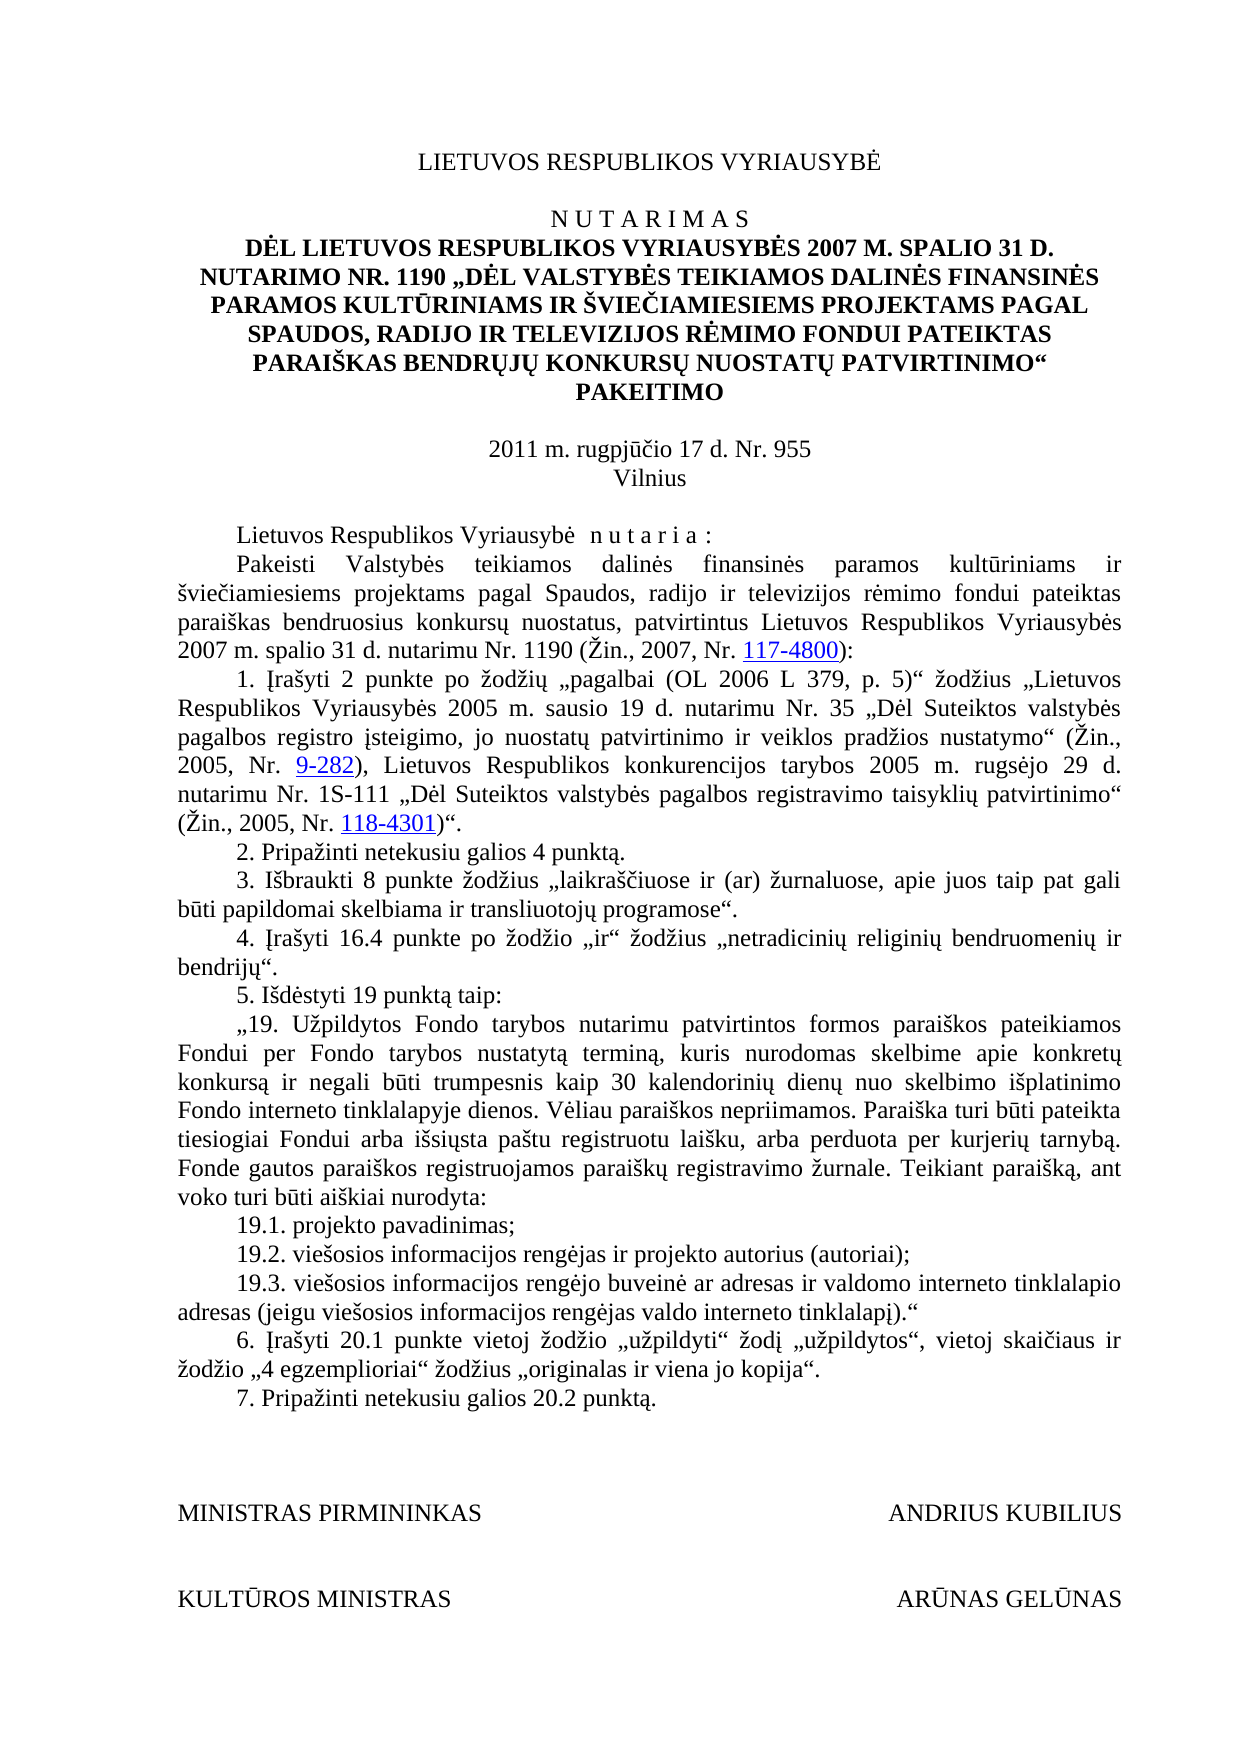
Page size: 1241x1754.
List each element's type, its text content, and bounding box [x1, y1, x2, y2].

text Lietuvos Respublikos Vyriausybė nutaria: [177, 521, 1122, 549]
text KULTŪROS MINISTRAS ARŪNAS GELŪNAS [177, 1584, 1122, 1613]
text Pakeisti Valstybės teikiamos dalinės finansinės paramos kultūriniams ir šviečiamiesiems projektams pagal Spaudos, radijo ir televizijos rėmimo fondui pateiktas paraiškas bendruosius konkursų nuostatus, patvirtintus Lietuvos Respublikos Vyriausybės 2007 m. spalio 31 d. nutarimu Nr. 1190 (Žin., 2007, Nr. 117-4800): [177, 549, 1122, 664]
text 5. Išdėstyti 19 punktą taip: [177, 981, 1122, 1009]
text 4. Įrašyti 16.4 punkte po žodžio „ir“ žodžius „netradicinių religinių bendruomenių ir bendrijų“. [177, 923, 1122, 981]
text 2011 m. rugpjūčio 17 d. Nr. 955 [177, 434, 1122, 463]
text 3. Išbraukti 8 punkte žodžius „laikraščiuose ir (ar) žurnaluose, apie juos taip pat gali būti papildomai skelbiama ir transliuotojų programose“. [177, 866, 1122, 923]
text 1. Įrašyti 2 punkte po žodžių „pagalbai (OL 2006 L 379, p. 5)“ žodžius „Lietuvos Respublikos Vyriausybės 2005 m. sausio 19 d. nutarimu Nr. 35 „Dėl Suteiktos valstybės pagalbos registro įsteigimo, jo nuostatų patvirtinimo ir veiklos pradžios nustatymo“ (Žin., 2005, Nr. 9-282), Lietuvos Respublikos konkurencijos tarybos 2005 m. rugsėjo 29 d. nutarimu Nr. 1S-111 „Dėl Suteiktos valstybės pagalbos registravimo taisyklių patvirtinimo“ (Žin., 2005, Nr. 118-4301)“. [177, 664, 1122, 837]
text 19.3. viešosios informacijos rengėjo buveinė ar adresas ir valdomo interneto tinklalapio adresas (jeigu viešosios informacijos rengėjas valdo interneto tinklalapį).“ [177, 1268, 1122, 1326]
text 19.2. viešosios informacijos rengėjas ir projekto autorius (autoriai); [177, 1239, 1122, 1268]
text Vilnius [177, 463, 1122, 492]
text Lietuvos Respublikos Vyriausybė [177, 147, 1122, 176]
text 19.1. projekto pavadinimas; [177, 1211, 1122, 1239]
text MINISTRAS PIRMININKAS ANDRIUS KUBILIUS [177, 1498, 1122, 1527]
text 7. Pripažinti netekusiu galios 20.2 punktą. [177, 1383, 1122, 1412]
text 6. Įrašyti 20.1 punkte vietoj žodžio „užpildyti“ žodį „užpildytos“, vietoj skaičiaus ir žodžio „4 egzemplioriai“ žodžius „originalas ir viena jo kopija“. [177, 1326, 1122, 1383]
text „19. Užpildytos Fondo tarybos nutarimu patvirtintos formos paraiškos pateikiamos Fondui per Fondo tarybos nustatytą terminą, kuris nurodomas skelbime apie konkretų konkursą ir negali būti trumpesnis kaip 30 kalendorinių dienų nuo skelbimo išplatinimo Fondo interneto tinklalapyje dienos. Vėliau paraiškos nepriimamos. Paraiška turi būti pateikta tiesiogiai Fondui arba išsiųsta paštu registruotu laišku, arba perduota per kurjerių tarnybą. Fonde gautos paraiškos registruojamos paraiškų registravimo žurnale. Teikiant paraišką, ant voko turi būti aiškiai nurodyta: [177, 1009, 1122, 1211]
text 2. Pripažinti netekusiu galios 4 punktą. [177, 837, 1122, 866]
text NUTARIMAS [177, 204, 1122, 233]
text DĖL LIETUVOS RESPUBLIKOS VYRIAUSYBĖS 2007 M. SPALIO 31 D. NUTARIMO NR. 1190 „DĖL VALSTYBĖS TEIKIAMOS DALINĖS FINANSINĖS PARAMOS KULTŪRINIAMS IR ŠVIEČIAMIESIEMS PROJEKTAMS PAGAL SPAUDOS, RADIJO IR TELEVIZIJOS RĖMIMO FONDUI PATEIKTAS PARAIŠKAS BENDRŲJŲ KONKURSŲ NUOSTATŲ PATVIRTINIMO“ PAKEITIMO [177, 233, 1122, 406]
